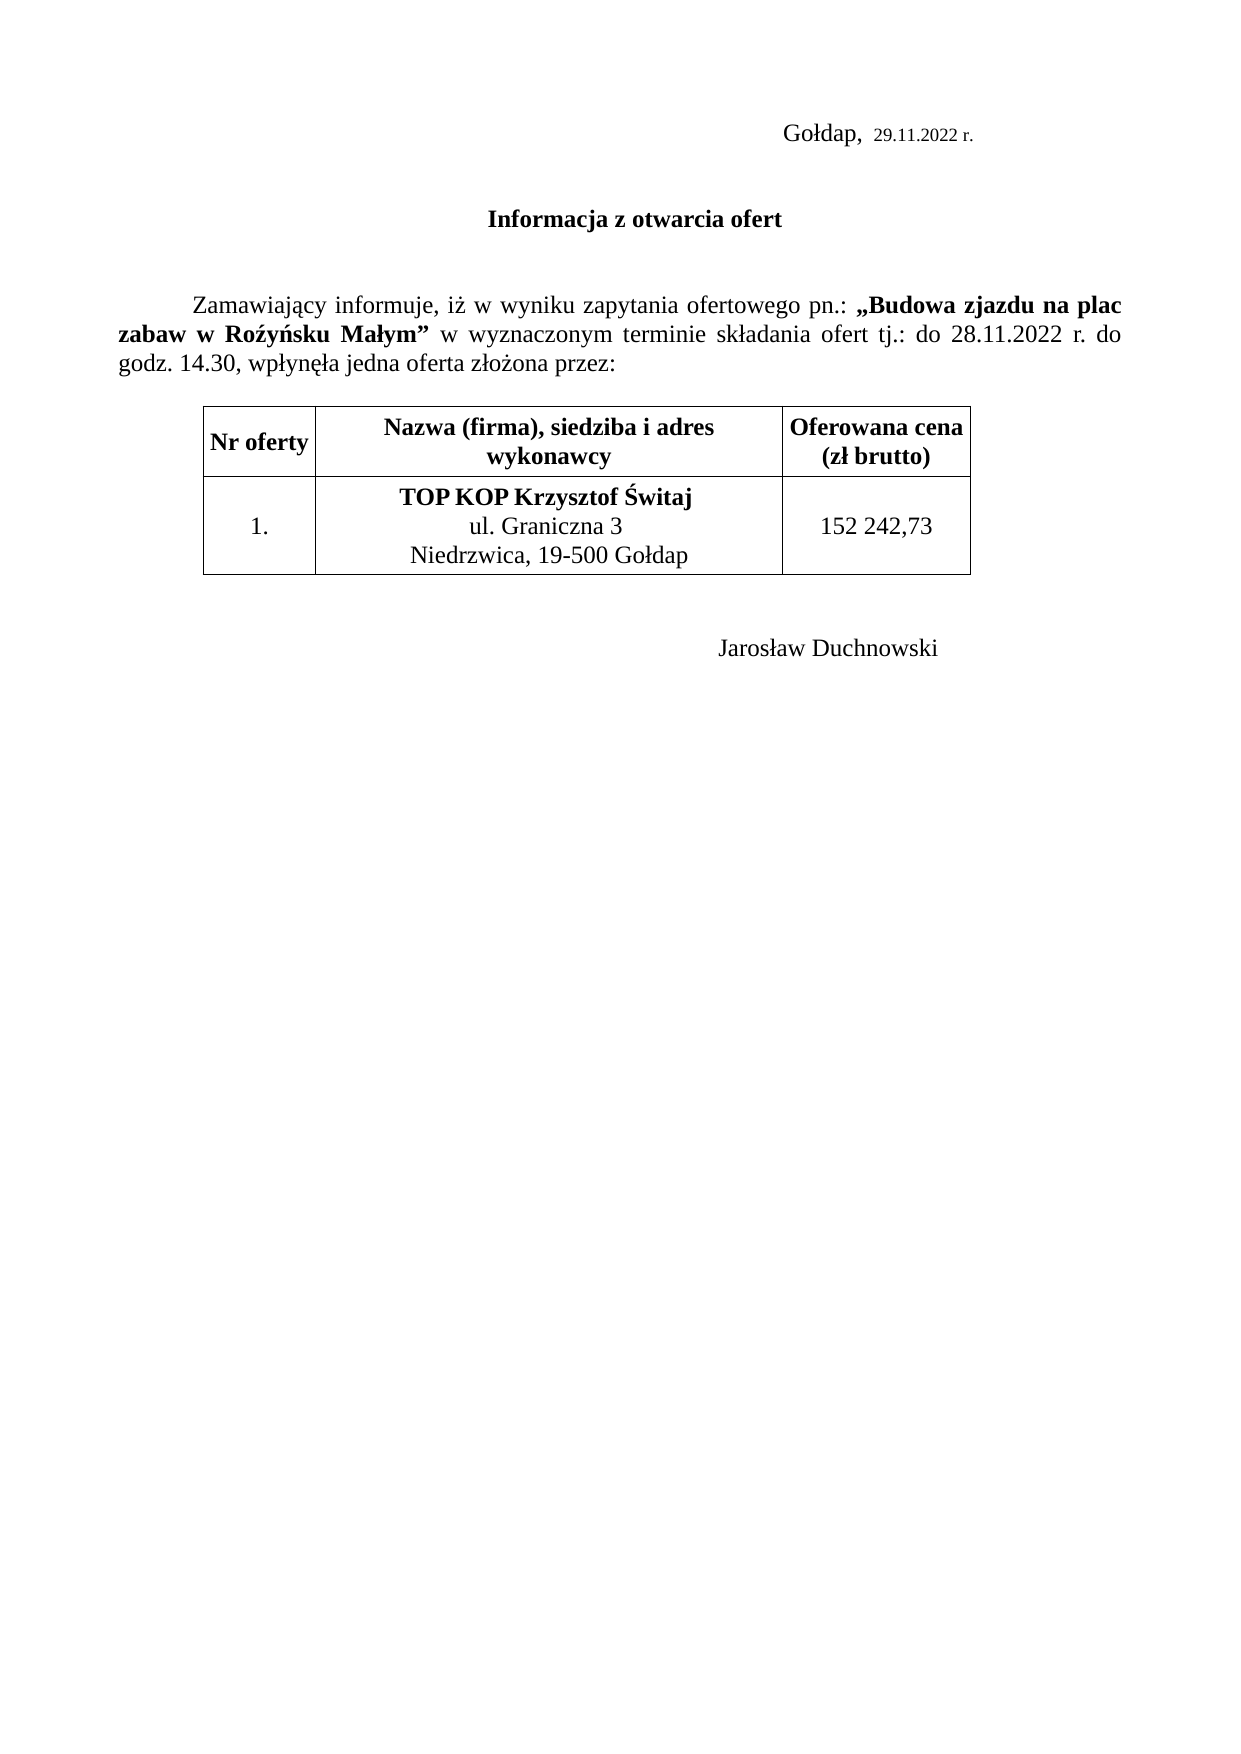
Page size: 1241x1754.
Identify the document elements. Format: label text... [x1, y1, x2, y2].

table_header Oferowana cena (zł brutto) [783, 407, 970, 476]
text Zamawiający informuje, iż w wyniku zapytania ofertowego pn.: „Budowa zjazdu na plac zabaw w Roźyńsku Małym” w wyznaczonym terminie składania ofert tj.: do 28.11.2022 r. do godz. 14.30, wpłynęła jedna oferta złożona przez: [118, 291, 1122, 377]
list Jarosław Duchnowski [118, 633, 1122, 662]
table_cell 152 242,73 [783, 477, 970, 574]
table_cell 1. [204, 477, 315, 574]
text Informacja z otwarcia ofert [118, 204, 1122, 233]
text Gołdap, 29.11.2022 r. [118, 118, 1122, 147]
table_header Nr oferty [204, 407, 315, 476]
table_cell TOP KOP Krzysztof Świtaj ul. Graniczna 3 Niedrzwica, 19-500 Gołdap [316, 477, 782, 574]
table_header Nazwa (firma), siedziba i adres wykonawcy [316, 407, 782, 476]
